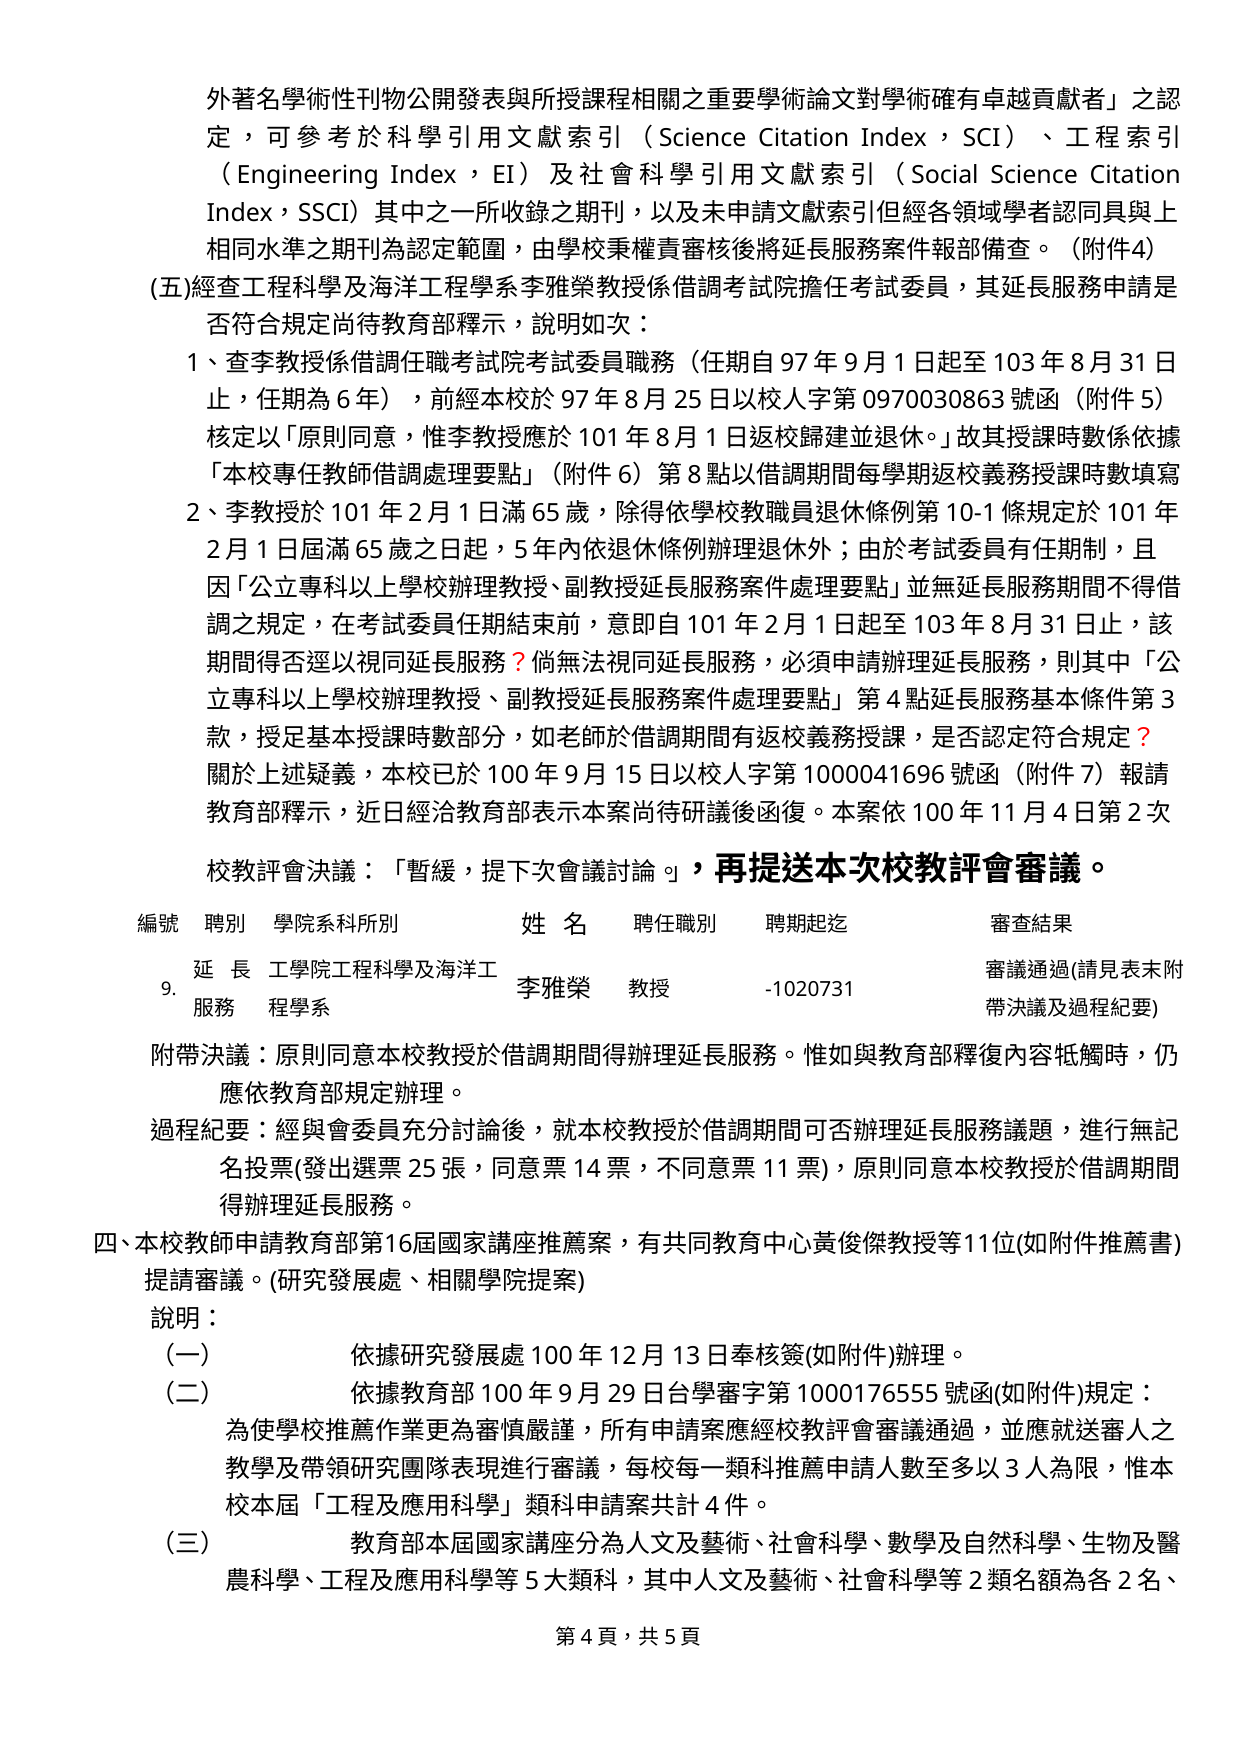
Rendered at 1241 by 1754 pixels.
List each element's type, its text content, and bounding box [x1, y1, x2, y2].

table_header 聘期起迄 [754, 904, 979, 941]
text 四、本校教師申請教育部第16屆國家講座推薦案，有共同教育中心黃俊傑教授等11位(如附件推薦書)，提請審議。(研究發展處、相關學院提案) [93, 1223, 1181, 1298]
table_header 審查結果 [979, 904, 1195, 941]
table_cell 李雅榮 [510, 941, 622, 1035]
table_header 學院系科所別 [263, 904, 510, 941]
text 1、查李教授係借調任職考試院考試委員職務（任期自97年9月1日起至103年8月31日止，任期為6年），前經本校於97年8月25日以校人字第0970030863號函（附件5）核定以「原則同意，惟李教授應於101年8月1日返校歸建並退休。」故其授課時數係依據「本校專任教師借調處理要點」（附件6）第8點以借調期間每學期返校義務授課時數填寫。 [186, 341, 1181, 491]
list 教育部本屆國家講座分為人文及藝術、社會科學、數學及自然科學、生物及醫農科學、工程及應用科學等5大類科，其中人文及藝術、社會科學等2類名額為各2名、其餘類科各3名，共13名，得從缺。本校申請本屆國家講座教師有11位，名單如下： [150, 1523, 1181, 1598]
table_cell -1020731 [754, 941, 979, 1035]
table_cell 工學院工程科學及海洋工程學系 [263, 941, 510, 1035]
table_header 編號 [131, 904, 187, 941]
table_cell 9. [131, 941, 187, 1035]
table_cell 教授 [623, 941, 754, 1035]
table_cell 延長服務 [188, 941, 262, 1035]
table_header 聘別 [188, 904, 262, 941]
text 過程紀要：經與會委員充分討論後，就本校教授於借調期間可否辦理延長服務議題，進行無記名投票(發出選票25張，同意票14票，不同意票11票)，原則同意本校教授於借調期間得辦理延長服務。 [150, 1110, 1181, 1223]
table_cell 審議通過(請見表末附帶決議及過程紀要) [979, 941, 1195, 1035]
text 外著名學術性刊物公開發表與所授課程相關之重要學術論文對學術確有卓越貢獻者」之認定，可參考於科學引用文獻索引（Science Citation Index，SCI）、工程索引（Engineering Index，EI）及社會科學引用文獻索引（Social Science Citation Index，SSCI）其中之一所收錄之期刊，以及未申請文獻索引但經各領域學者認同具與上相同水準之期刊為認定範圍，由學校秉權責審核後將延長服務案件報部備查。（附件4） [150, 79, 1181, 266]
text 說明： [150, 1298, 1181, 1335]
list 依據研究發展處100年12月13日奉核簽(如附件)辦理。 [150, 1335, 1181, 1373]
text 附帶決議：原則同意本校教授於借調期間得辦理延長服務。惟如與教育部釋復內容牴觸時，仍應依教育部規定辦理。 [150, 1035, 1181, 1110]
text 2、李教授於101年2月1日滿65歲，除得依學校教職員退休條例第10-1條規定於101年2月1日屆滿65歲之日起，5年內依退休條例辦理退休外；由於考試委員有任期制，且因「公立專科以上學校辦理教授、副教授延長服務案件處理要點」並無延長服務期間不得借調之規定，在考試委員任期結束前，意即自101年2月1日起至103年8月31日止，該期間得否逕以視同延長服務？倘無法視同延長服務，必須申請辦理延長服務，則其中「公立專科以上學校辦理教授、副教授延長服務案件處理要點」第4點延長服務基本條件第3款，授足基本授課時數部分，如老師於借調期間有返校義務授課，是否認定符合規定？關於上述疑義，本校已於100年9月15日以校人字第1000041696號函（附件7）報請教育部釋示，近日經洽教育部表示本案尚待研議後函復。本案依100年11月4日第2次校教評會決議：「暫緩，提下次會議討論。」，再提送本次校教評會審議。 [186, 491, 1181, 904]
table_header 姓 名 [510, 904, 622, 941]
text (五)經查工程科學及海洋工程學系李雅榮教授係借調考試院擔任考試委員，其延長服務申請是否符合規定尚待教育部釋示，說明如次： [150, 266, 1181, 341]
list 依據教育部100年9月29日台學審字第1000176555號函(如附件)規定：為使學校推薦作業更為審慎嚴謹，所有申請案應經校教評會審議通過，並應就送審人之教學及帶領研究團隊表現進行審議，每校每一類科推薦申請人數至多以3人為限，惟本校本屆「工程及應用科學」類科申請案共計4件。 [150, 1373, 1181, 1523]
table_header 聘任職別 [623, 904, 754, 941]
